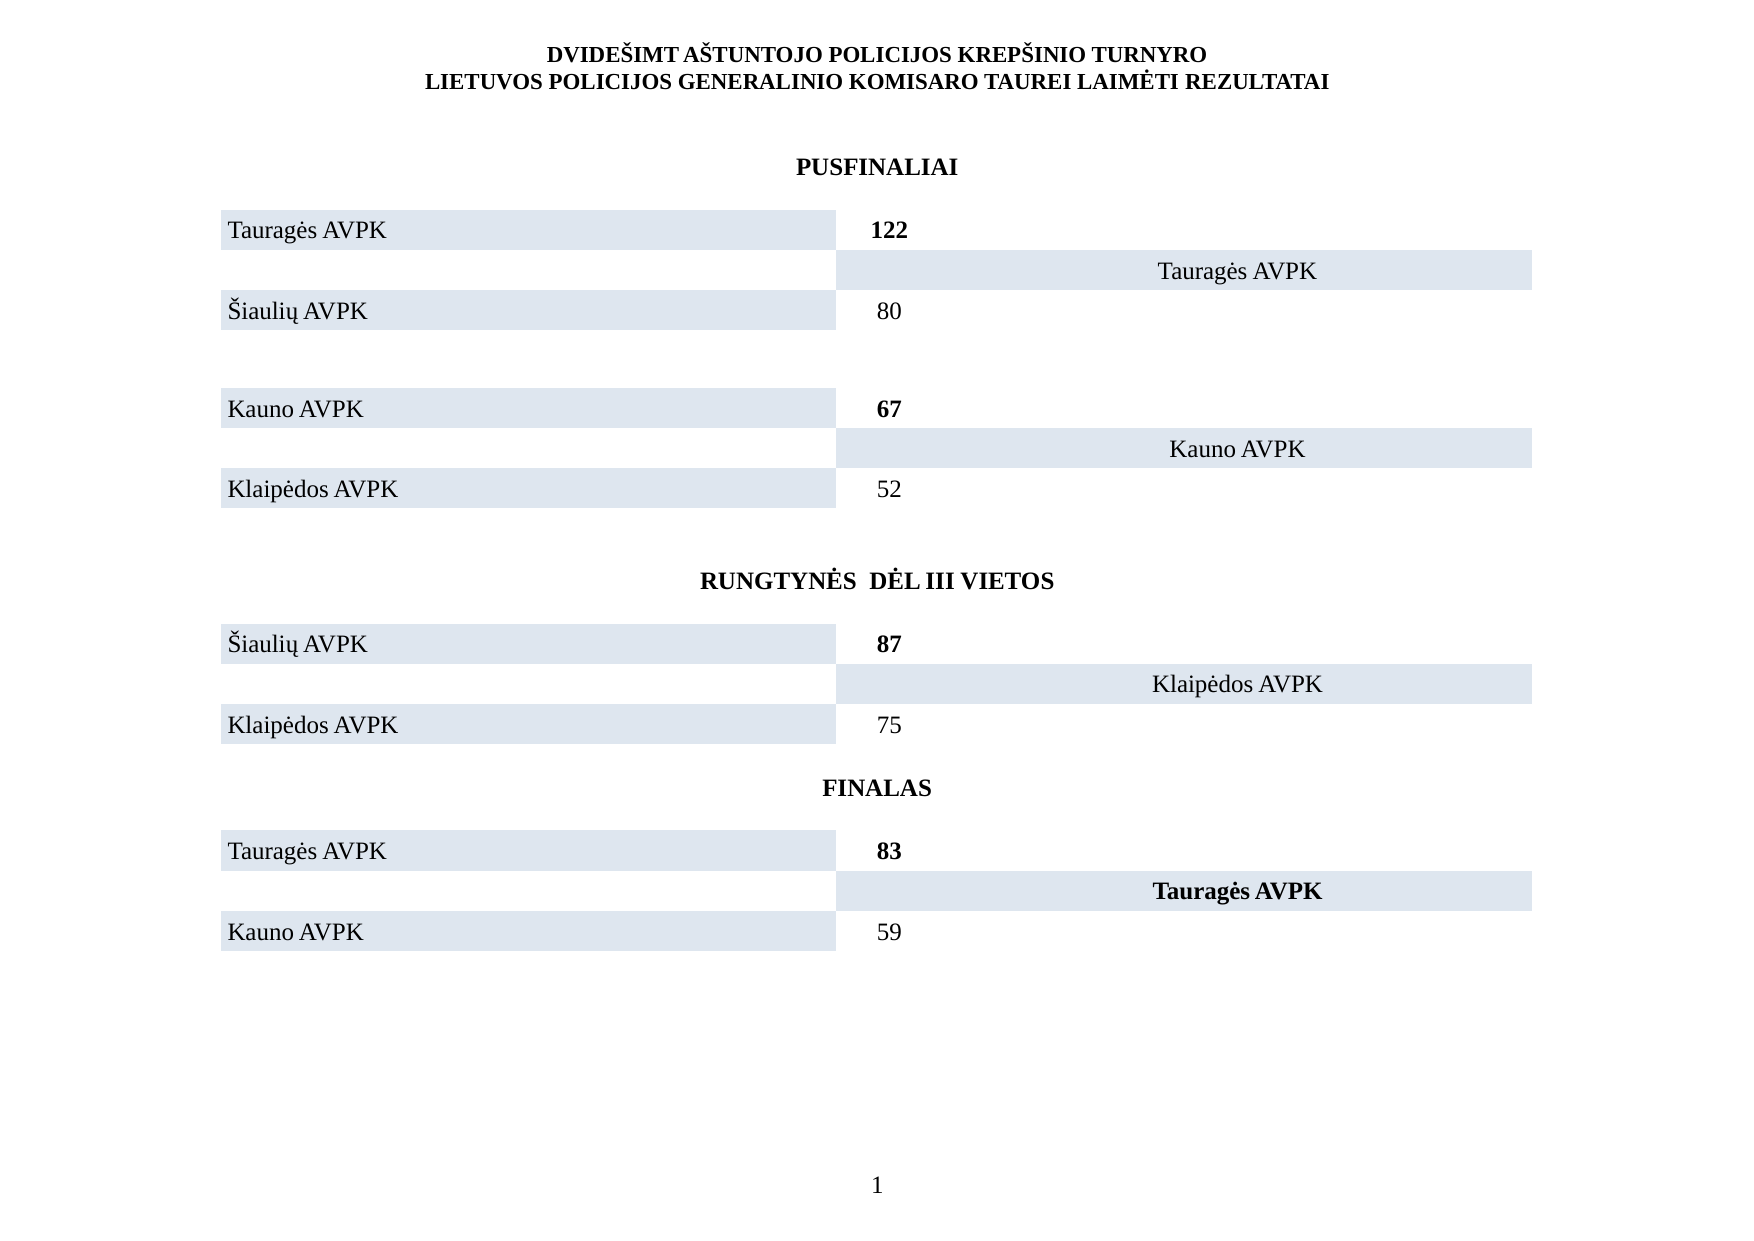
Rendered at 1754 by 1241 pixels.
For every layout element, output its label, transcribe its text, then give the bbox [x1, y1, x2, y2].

text FINALAS [88, 773, 1665, 802]
table_cell Šiaulių AVPK [221, 290, 836, 330]
table_header 122 [836, 210, 942, 250]
table_header 67 [836, 388, 942, 428]
table_cell 52 [836, 468, 942, 508]
table_cell 80 [836, 290, 942, 330]
table_cell [221, 664, 836, 704]
table_cell [836, 871, 942, 911]
table_header Tauragės AVPK [221, 210, 836, 250]
table_header [942, 830, 1532, 871]
table_cell Klaipėdos AVPK [221, 468, 836, 508]
table_header Šiaulių AVPK [221, 624, 836, 664]
table_cell [942, 468, 1532, 508]
table_cell [942, 911, 1532, 951]
table_header 83 [836, 830, 942, 871]
table_header [942, 210, 1532, 250]
table_cell [836, 250, 942, 290]
table_cell [221, 871, 836, 911]
table_cell [221, 250, 836, 290]
table_cell [942, 704, 1532, 744]
table_cell [221, 428, 836, 468]
table_cell Klaipėdos AVPK [942, 664, 1532, 704]
table_cell Kauno AVPK [221, 911, 836, 951]
table_cell Tauragės AVPK [942, 250, 1532, 290]
table_cell 59 [836, 911, 942, 951]
table_cell Klaipėdos AVPK [221, 704, 836, 744]
text PUSFINALIAI [88, 152, 1665, 181]
table_header Tauragės AVPK [221, 830, 836, 871]
table_header [942, 388, 1532, 428]
table_cell [942, 290, 1532, 330]
table_cell [836, 428, 942, 468]
table_header [942, 624, 1532, 664]
text RUNGTYNĖS DĖL III VIETOS [88, 566, 1665, 595]
table_cell 75 [836, 704, 942, 744]
table_header Kauno AVPK [221, 388, 836, 428]
table_cell Kauno AVPK [942, 428, 1532, 468]
table_cell Tauragės AVPK [942, 871, 1532, 911]
table_cell [836, 664, 942, 704]
table_header 87 [836, 624, 942, 664]
